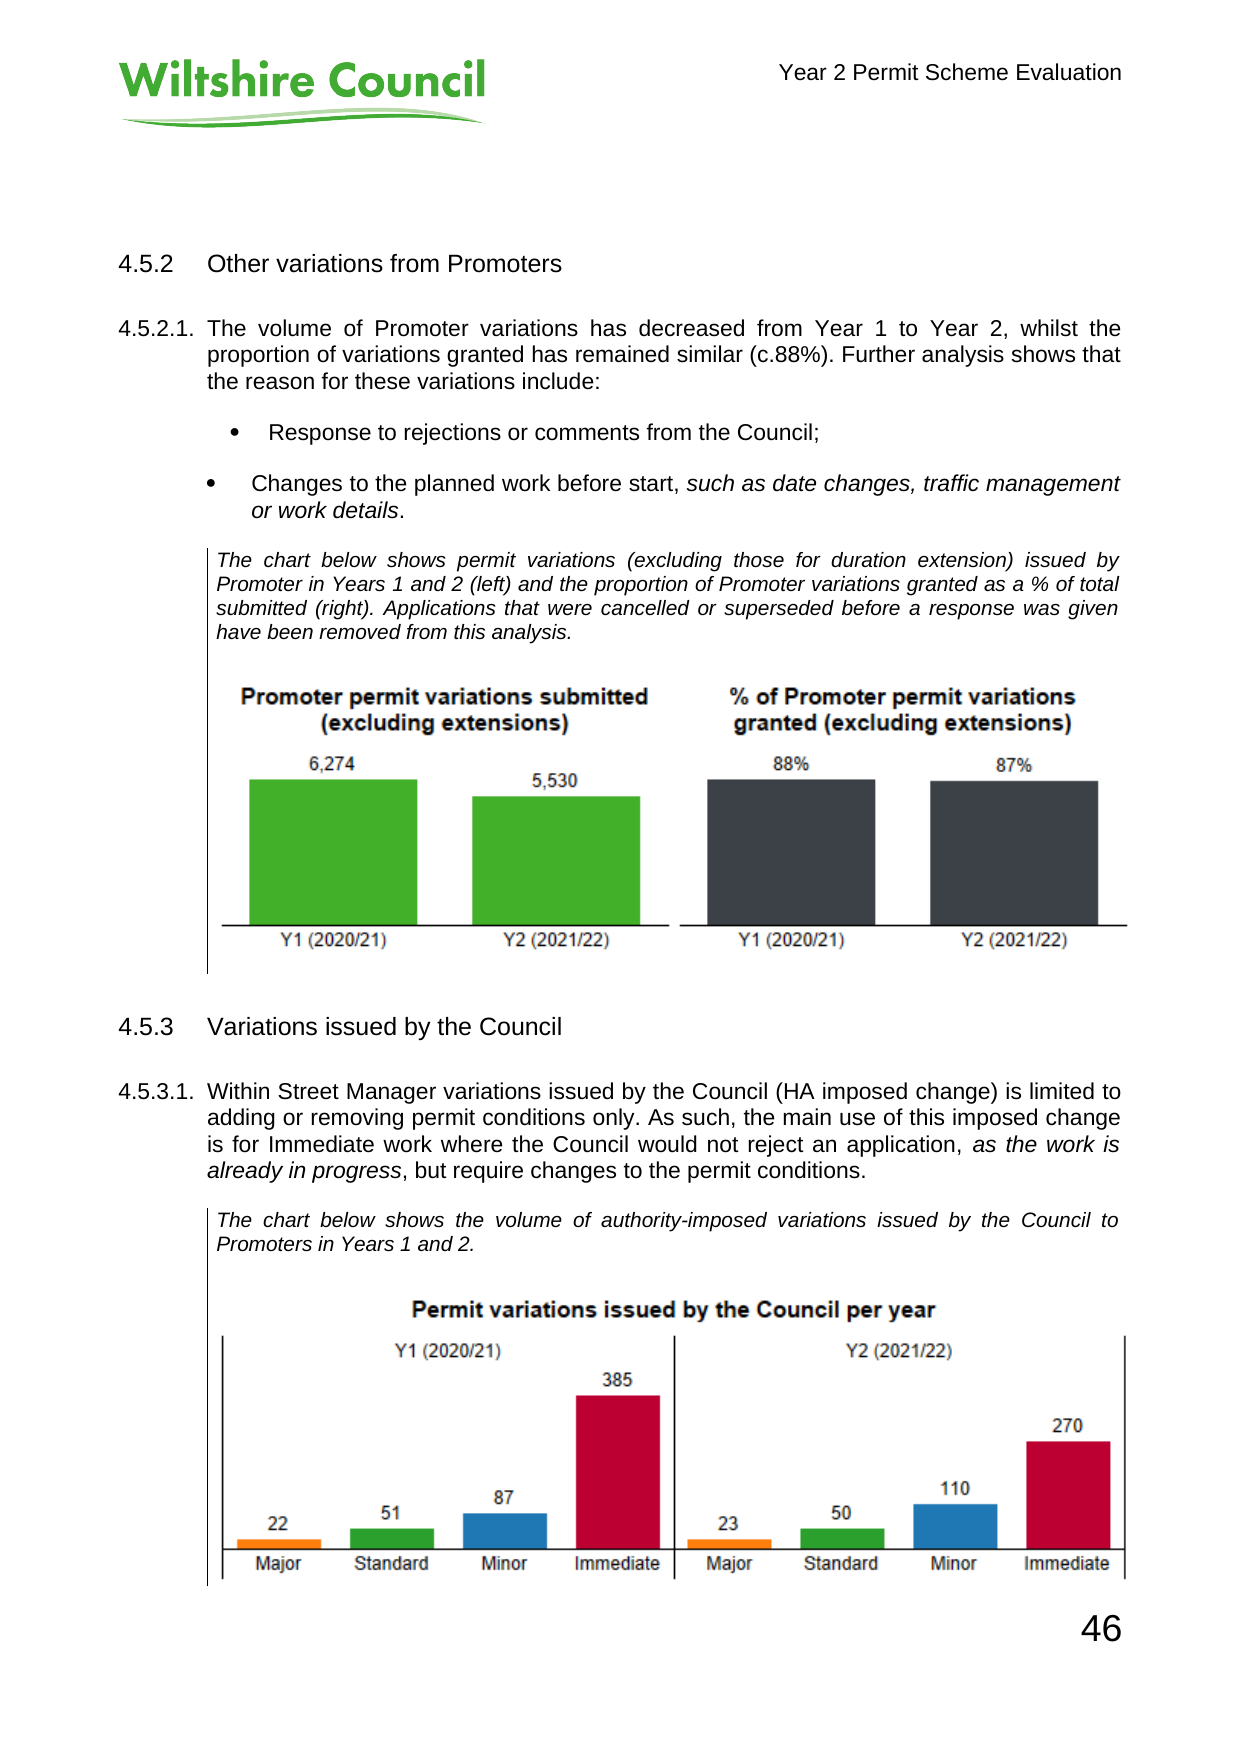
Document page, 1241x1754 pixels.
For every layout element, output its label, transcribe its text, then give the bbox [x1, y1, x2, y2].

subtitle Other variations from Promoters [118, 249, 1122, 277]
list The volume of Promoter variations has decreased from Year 1 to Year 2, whilst the proportion of variations granted has remained similar (c.88%). Further analysis shows that the reason for these variations include: [118, 315, 1122, 394]
list Response to rejections or comments from the Council; [231, 419, 1122, 445]
list Within Street Manager variations issued by the Council (HA imposed change) is limited to adding or removing permit conditions only. As such, the main use of this imposed change is for Immediate work where the Council would not reject an application, as the work is already in progress, but require changes to the permit conditions. [118, 1078, 1122, 1183]
text The chart below shows permit variations (excluding those for duration extension) issued by Promoter in Years 1 and 2 (left) and the proportion of Promoter variations granted as a % of total submitted (right). Applications that were cancelled or superseded before a response was given have been removed from this analysis. [208, 548, 1122, 644]
text The chart below shows the volume of authority-imposed variations issued by the Council to Promoters in Years 1 and 2. [208, 1208, 1122, 1256]
subtitle Variations issued by the Council [118, 1012, 1122, 1040]
list Changes to the planned work before start, such as date changes, traffic management or work details. [207, 470, 1122, 523]
